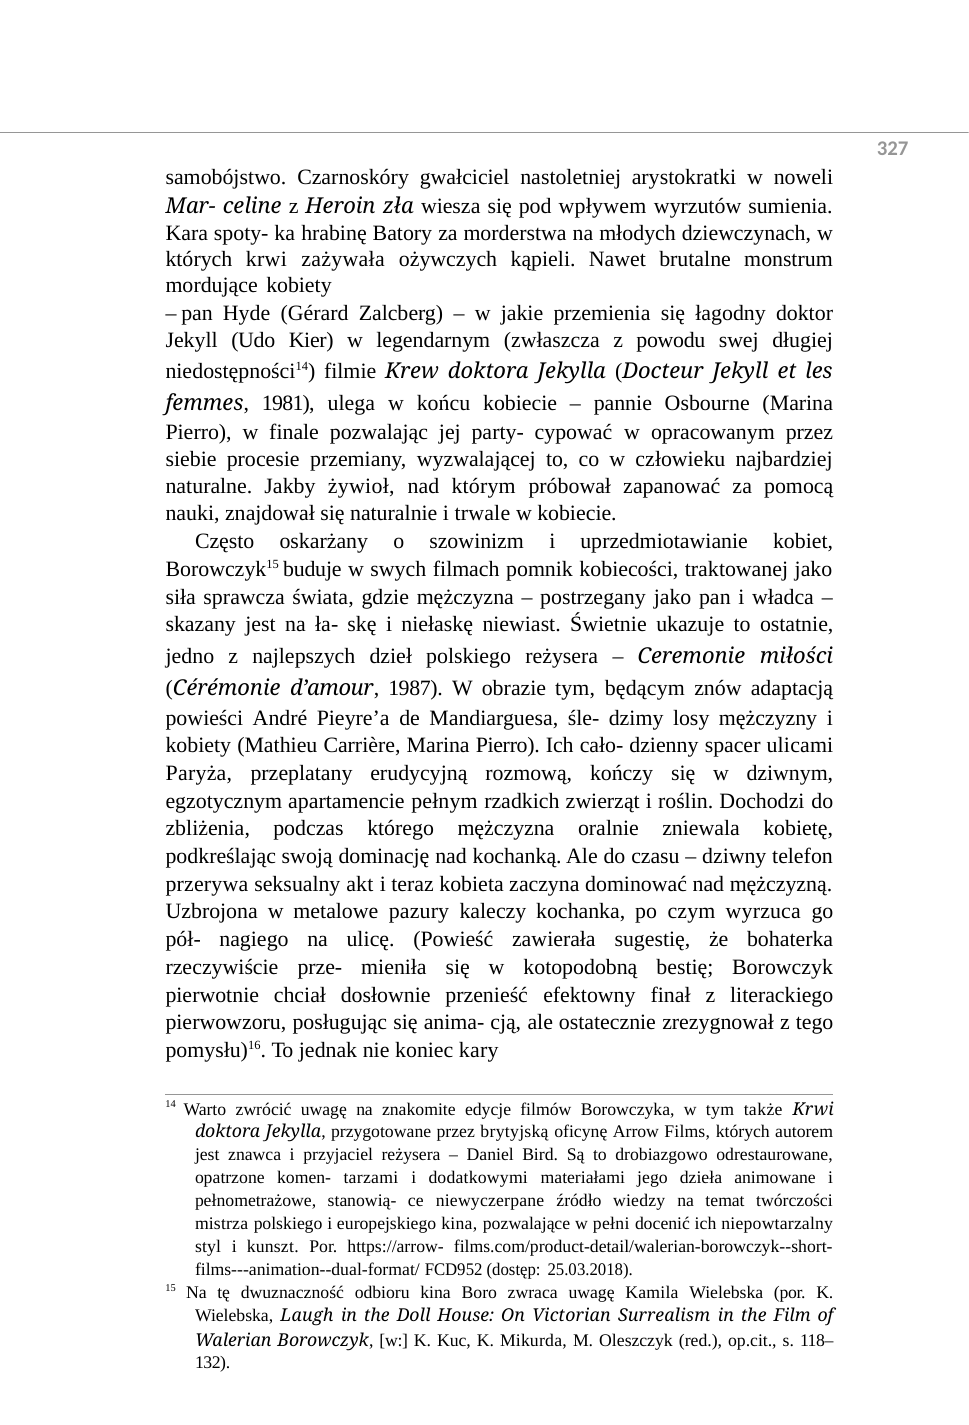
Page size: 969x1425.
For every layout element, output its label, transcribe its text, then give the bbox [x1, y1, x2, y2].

text 15 Na tę dwuznaczność odbioru kina Boro zwraca uwagę Kamila Wielebska (por. K. Wielebska, Laugh in the Doll House: On Victorian Surrealism in the Film of Walerian Borowczyk, [w:] K. Kuc, K. Mikurda, M. Oleszczyk (red.), op.cit., s. 118–132). [165, 1282, 833, 1373]
text samobójstwo. Czarnoskóry gwałciciel nastoletniej arystokratki w noweli Mar- celine z Heroin zła wiesza się pod wpływem wyrzutów sumienia. Kara spoty- ka hrabinę Batory za morderstwa na młodych dziewczynach, w których krwi zażywała ożywczych kąpieli. Nawet brutalne monstrum mordujące kobiety [165, 164, 833, 297]
text 327 [0, 135, 908, 161]
text Często oskarżany o szowinizm i uprzedmiotawianie kobiet, Borowczyk15 buduje w swych filmach pomnik kobiecości, traktowanej jako siła sprawcza świata, gdzie mężczyzna – postrzegany jako pan i władca – skazany jest na ła- skę i niełaskę niewiast. Świetnie ukazuje to ostatnie, jedno z najlepszych dzieł polskiego reżysera – Ceremonie miłości (Cérémonie d’amour, 1987). W obrazie tym, będącym znów adaptacją powieści André Pieyre’a de Mandiarguesa, śle- dzimy losy mężczyzny i kobiety (Mathieu Carrière, Marina Pierro). Ich cało- dzienny spacer ulicami Paryża, przeplatany erudycyjną rozmową, kończy się w dziwnym, egzotycznym apartamencie pełnym rzadkich zwierząt i roślin. Dochodzi do zbliżenia, podczas którego mężczyzna oralnie zniewala kobietę, podkreślając swoją dominację nad kochanką. Ale do czasu – dziwny telefon przerywa seksualny akt i teraz kobieta zaczyna dominować nad mężczyzną. Uzbrojona w metalowe pazury kaleczy kochanka, po czym wyrzuca go pół- nagiego na ulicę. (Powieść zawierała sugestię, że bohaterka rzeczywiście prze- mieniła się w kotopodobną bestię; Borowczyk pierwotnie chciał dosłownie przenieść efektowny finał z literackiego pierwowzoru, posługując się anima- cją, ale ostatecznie zrezygnował z tego pomysłu)16. To jednak nie koniec kary [165, 528, 833, 1062]
text 14 Warto zwrócić uwagę na znakomite edycje filmów Borowczyka, w tym także Krwi doktora Jekylla, przygotowane przez brytyjską oficynę Arrow Films, których autorem jest znawca i przyjaciel reżysera – Daniel Bird. Są to drobiazgowo odrestaurowane, opatrzone komen- tarzami i dodatkowymi materiałami jego dzieła animowane i pełnometrażowe, stanowią- ce niewyczerpane źródło wiedzy na temat twórczości mistrza polskiego i europejskiego kina, pozwalające w pełni docenić ich niepowtarzalny styl i kunszt. Por. https://arrow- films.com/product-detail/walerian-borowczyk--short-films---animation--dual-format/ FCD952 (dostęp: 25.03.2018). [165, 1097, 833, 1280]
list pan Hyde (Gérard Zalcberg) – w jakie przemienia się łagodny doktor Jekyll (Udo Kier) w legendarnym (zwłaszcza z powodu swej długiej niedostępności14) filmie Krew doktora Jekylla (Docteur Jekyll et les femmes, 1981), ulega w końcu kobiecie – pannie Osbourne (Marina Pierro), w finale pozwalając jej party- cypować w opracowanym przez siebie procesie przemiany, wyzwalającej to, co w człowieku najbardziej naturalne. Jakby żywioł, nad którym próbował zapanować za pomocą nauki, znajdował się naturalnie i trwale w kobiecie. [165, 300, 833, 526]
